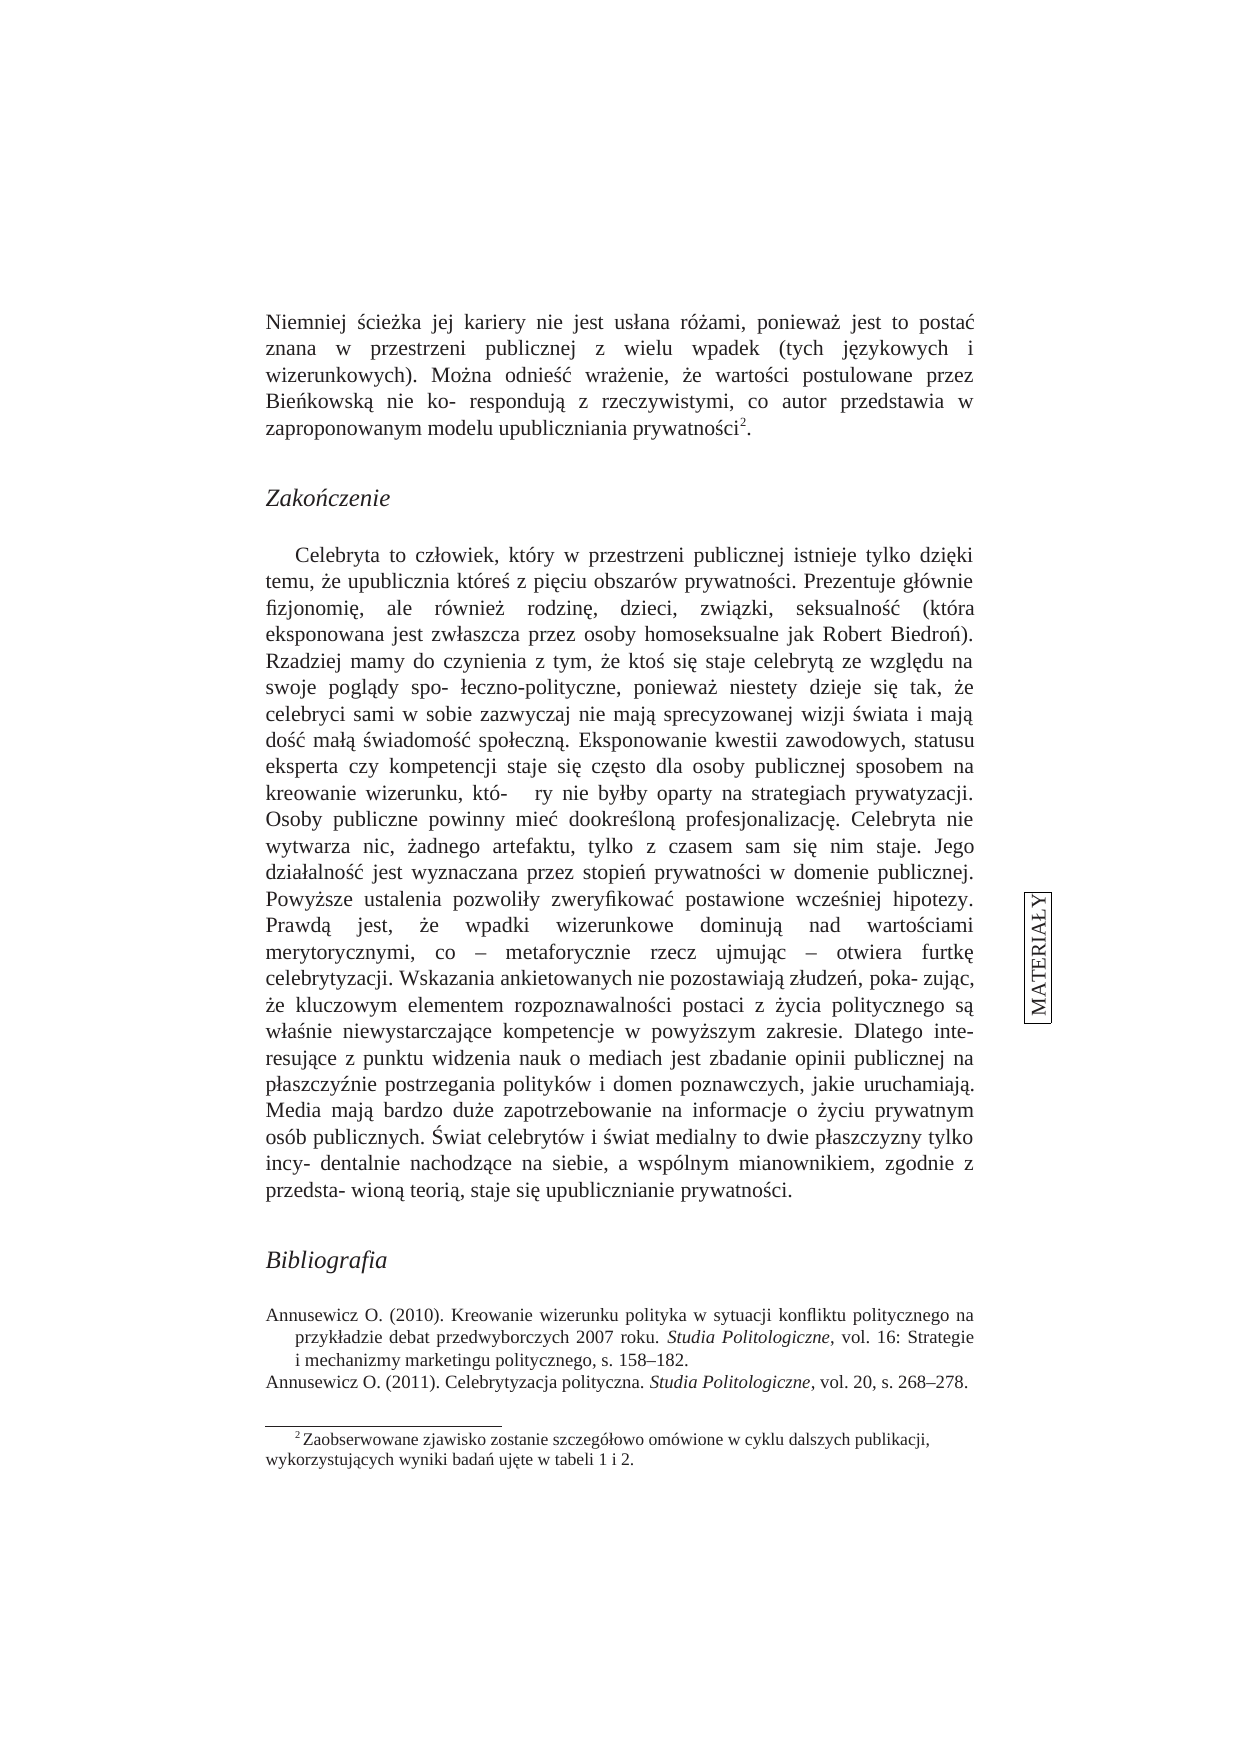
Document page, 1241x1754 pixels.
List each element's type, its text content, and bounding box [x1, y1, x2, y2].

text Annusewicz O. (2010). Kreowanie wizerunku polityka w sytuacji konﬂiktu politycznego na przykładzie debat przedwyborczych 2007 roku. Studia Politologiczne, vol. 16: Strategie i mechanizmy marketingu politycznego, s. 158–182. [265, 1303, 974, 1370]
text Annusewicz O. (2011). Celebrytyzacja polityczna. Studia Politologiczne, vol. 20, s. 268–278. [265, 1371, 1065, 1393]
subtitle Bibliografia [265, 1245, 1065, 1274]
text Celebryta to człowiek, który w przestrzeni publicznej istnieje tylko dzięki temu, że upublicznia któreś z pięciu obszarów prywatności. Prezentuje głównie ﬁzjonomię, ale również rodzinę, dzieci, związki, seksualność (która eksponowana jest zwłaszcza przez osoby homoseksualne jak Robert Biedroń). Rzadziej mamy do czynienia z tym, że ktoś się staje celebrytą ze względu na swoje poglądy spo- łeczno-polityczne, ponieważ niestety dzieje się tak, że celebryci sami w sobie zazwyczaj nie mają sprecyzowanej wizji świata i mają dość małą świadomość społeczną. Eksponowanie kwestii zawodowych, statusu eksperta czy kompetencji staje się często dla osoby publicznej sposobem na kreowanie wizerunku, któ- ry nie byłby oparty na strategiach prywatyzacji. Osoby publiczne powinny mieć dookreśloną profesjonalizację. Celebryta nie wytwarza nic, żadnego artefaktu, tylko z czasem sam się nim staje. Jego działalność jest wyznaczana przez stopień prywatności w domenie publicznej. Powyższe ustalenia pozwoliły zweryﬁkować postawione wcześniej hipotezy. Prawdą jest, że wpadki wizerunkowe dominują nad wartościami merytorycznymi, co – metaforycznie rzecz ujmując – otwiera furtkę celebrytyzacji. Wskazania ankietowanych nie pozostawiają złudzeń, poka- zując, że kluczowym elementem rozpoznawalności postaci z życia politycznego są właśnie niewystarczające kompetencje w powyższym zakresie. Dlatego inte- resujące z punktu widzenia nauk o mediach jest zbadanie opinii publicznej na płaszczyźnie postrzegania polityków i domen poznawczych, jakie uruchamiają. Media mają bardzo duże zapotrzebowanie na informacje o życiu prywatnym osób publicznych. Świat celebrytów i świat medialny to dwie płaszczyzny tylko incy- dentalnie nachodzące na siebie, a wspólnym mianownikiem, zgodnie z przedsta- wioną teorią, staje się upublicznianie prywatności. [265, 542, 975, 1202]
text MATERIAŁY [1026, 893, 1051, 1016]
text 2 Zaobserwowane zjawisko zostanie szczegółowo omówione w cyklu dalszych publikacji, wykorzystujących wyniki badań ujęte w tabeli 1 i 2. [265, 1428, 974, 1469]
subtitle Zakończenie [265, 483, 1065, 511]
text Niemniej ścieżka jej kariery nie jest usłana różami, ponieważ jest to postać znana w przestrzeni publicznej z wielu wpadek (tych językowych i wizerunkowych). Można odnieść wrażenie, że wartości postulowane przez Bieńkowską nie ko- respondują z rzeczywistymi, co autor przedstawia w zaproponowanym modelu upubliczniania prywatności2. [265, 309, 975, 440]
